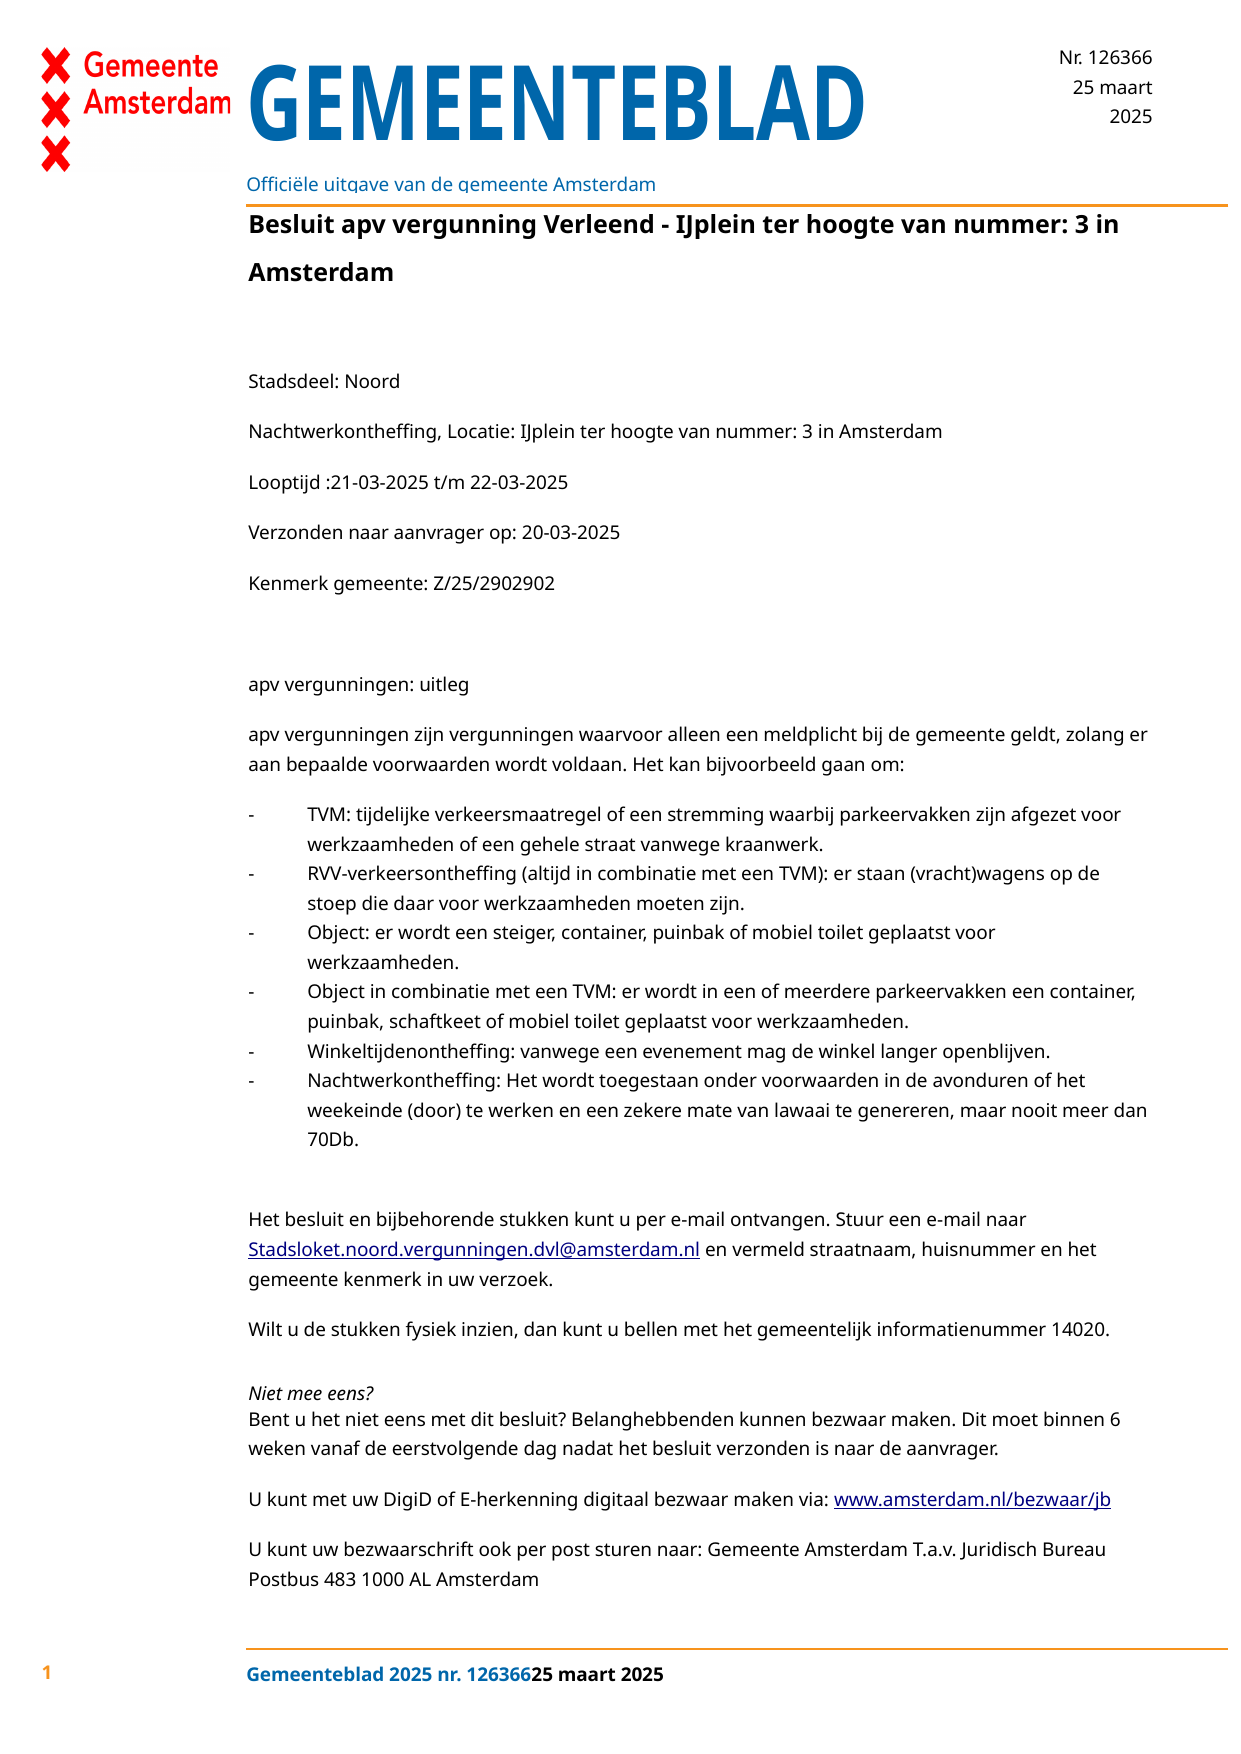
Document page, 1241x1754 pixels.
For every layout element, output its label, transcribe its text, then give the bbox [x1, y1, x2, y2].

text Looptijd :21-03-2025 t/m 22-03-2025 [248, 469, 1152, 495]
list TVM: tijdelijke verkeersmaatregel of een stremming waarbij parkeervakken zijn afgezet voor werkzaamheden of een gehele straat vanwege kraanwerk. [248, 801, 1152, 857]
text Niet mee eens? [248, 1380, 1152, 1406]
text Het besluit en bijbehorende stukken kunt u per e-mail ontvangen. Stuur een e-mail naar Stadsloket.noord.vergunningen.dvl@amsterdam.nl en vermeld straatnaam, huisnummer en het gemeente kenmerk in uw verzoek. [248, 1207, 1152, 1292]
list Nachtwerkontheffing: Het wordt toegestaan onder voorwaarden in de avonduren of het weekeinde (door) te werken en een zekere mate van lawaai te genereren, maar nooit meer dan 70Db. [248, 1067, 1152, 1152]
text Stadsdeel: Noord [248, 368, 1152, 394]
list Winkeltijdenontheffing: vanwege een evenement mag de winkel langer openblijven. [248, 1038, 1152, 1064]
text Bent u het niet eens met dit besluit? Belanghebbenden kunnen bezwaar maken. Dit moet binnen 6 weken vanaf de eerstvolgende dag nadat het besluit verzonden is naar de aanvrager. [248, 1406, 1152, 1461]
text U kunt uw bezwaarschrift ook per post sturen naar: Gemeente Amsterdam T.a.v. Juridisch Bureau Postbus 483 1000 AL Amsterdam [248, 1536, 1152, 1592]
list RVV-verkeersontheffing (altijd in combinatie met een TVM): er staan (vracht)wagens op de stoep die daar voor werkzaamheden moeten zijn. [248, 860, 1152, 916]
text Nachtwerkontheffing, Locatie: IJplein ter hoogte van nummer: 3 in Amsterdam [248, 419, 1152, 444]
text Kenmerk gemeente: Z/25/2902902 [248, 570, 1152, 596]
text Besluit apv vergunning Verleend - IJplein ter hoogte van nummer: 3 in Amsterdam [248, 207, 1152, 288]
text Wilt u de stukken fysiek inzien, dan kunt u bellen met het gemeentelijk informatienummer 14020. [248, 1316, 1152, 1342]
text apv vergunningen: uitleg [248, 671, 1152, 697]
text Verzonden naar aanvrager op: 20-03-2025 [248, 519, 1152, 545]
list Object: er wordt een steiger, container, puinbak of mobiel toilet geplaatst voor werkzaamheden. [248, 919, 1152, 975]
text apv vergunningen zijn vergunningen waarvoor alleen een meldplicht bij de gemeente geldt, zolang er aan bepaalde voorwaarden wordt voldaan. Het kan bijvoorbeeld gaan om: [248, 721, 1152, 777]
list Object in combinatie met een TVM: er wordt in een of meerdere parkeervakken een container, puinbak, schaftkeet of mobiel toilet geplaatst voor werkzaamheden. [248, 979, 1152, 1034]
picture [41, 47, 231, 172]
text U kunt met uw DigiD of E-herkenning digitaal bezwaar maken via: www.amsterdam.nl/bezwaar/jb [248, 1486, 1152, 1512]
